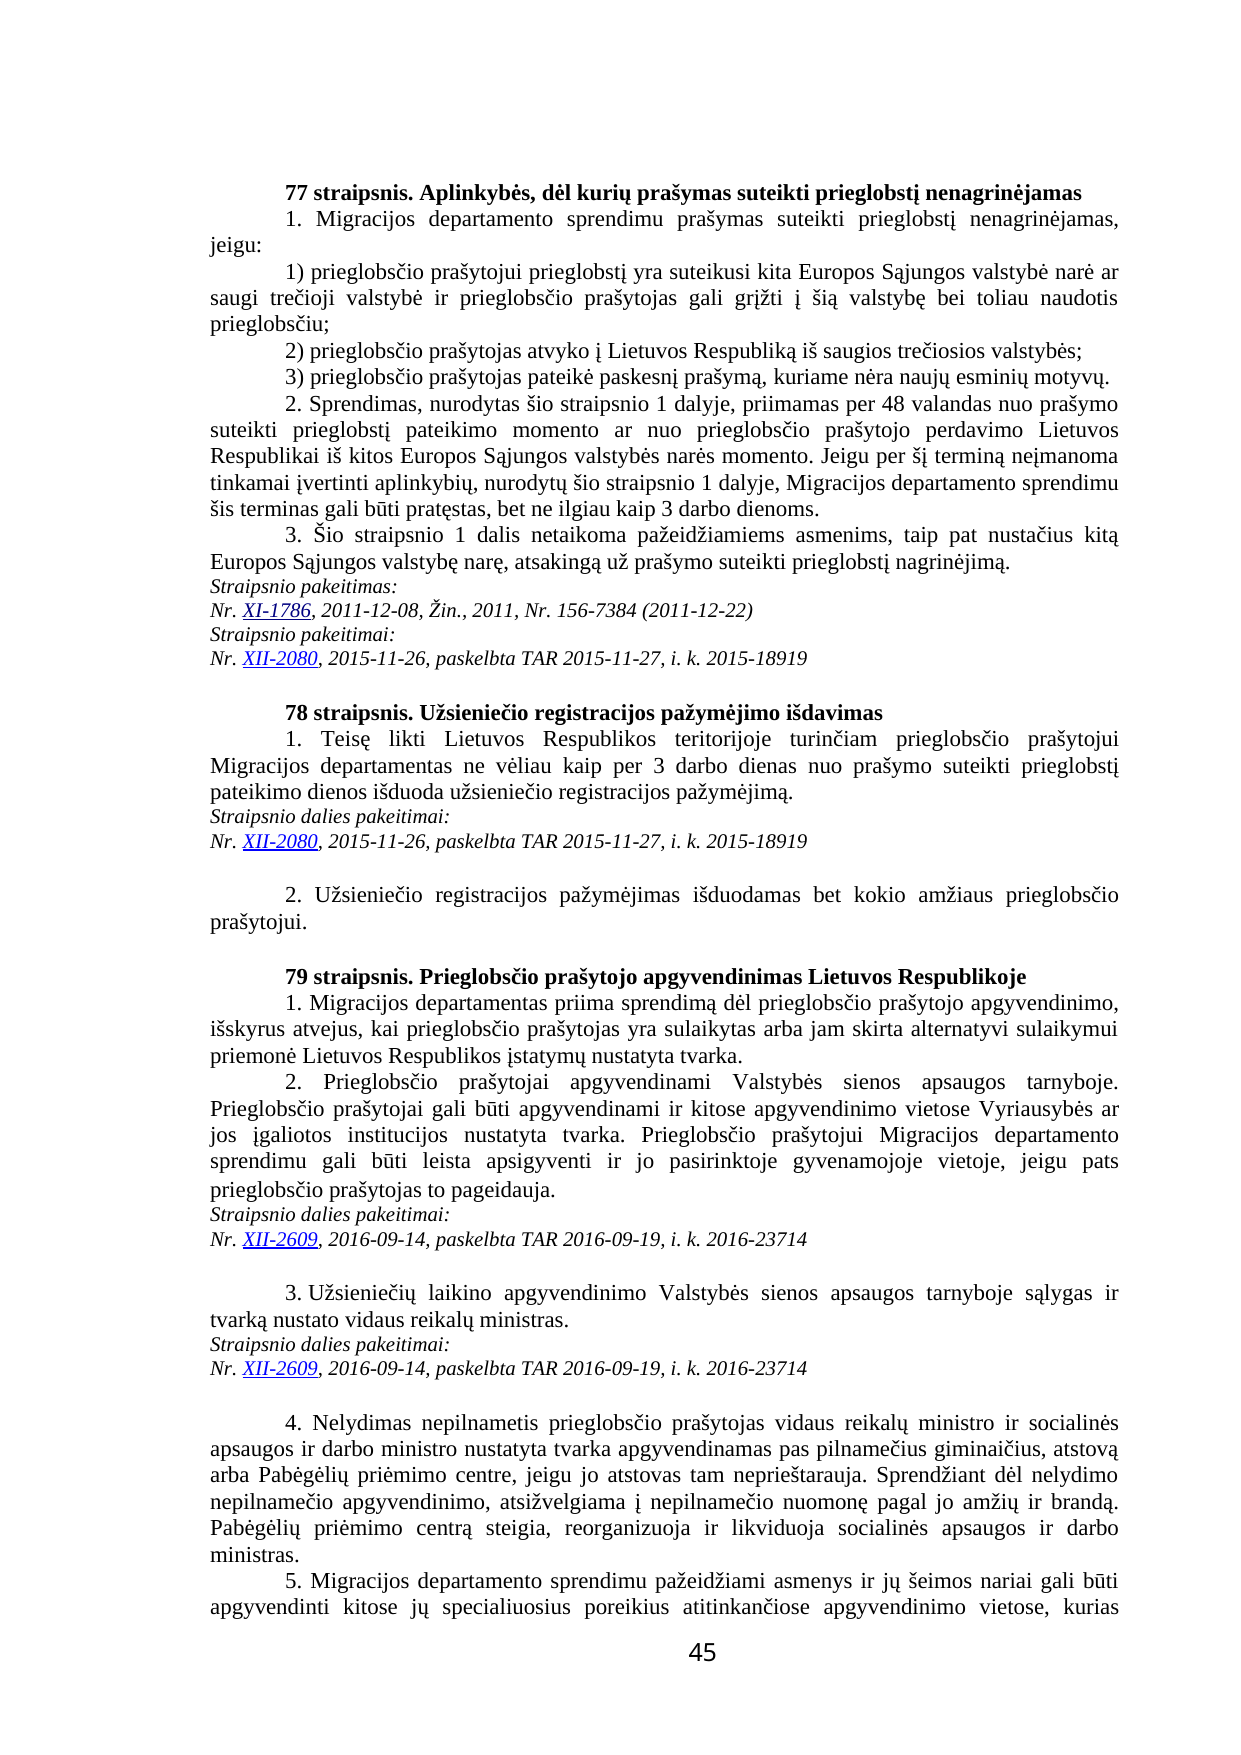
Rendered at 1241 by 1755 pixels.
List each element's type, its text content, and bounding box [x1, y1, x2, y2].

text Straipsnio dalies pakeitimai: [210, 1332, 1120, 1356]
text 77 straipsnis. Aplinkybės, dėl kurių prašymas suteikti prieglobstį nenagrinėjamas [210, 179, 1120, 205]
text Nr. XI-1786, 2011-12-08, Žin., 2011, Nr. 156-7384 (2011-12-22) [210, 598, 1120, 622]
text Nr. XII-2609, 2016-09-14, paskelbta TAR 2016-09-19, i. k. 2016-23714 [210, 1226, 1120, 1251]
text 5. Migracijos departamento sprendimu pažeidžiami asmenys ir jų šeimos nariai gali būti apgyvendinti kitose jų specialiuosius poreikius atitinkančiose apgyvendinimo vietose, kurias [210, 1567, 1120, 1620]
text 2. Užsieniečio registracijos pažymėjimas išduodamas bet kokio amžiaus prieglobsčio prašytojui. [210, 881, 1120, 934]
text Straipsnio pakeitimai: [210, 622, 1120, 646]
text 2. Sprendimas, nurodytas šio straipsnio 1 dalyje, priimamas per 48 valandas nuo prašymo suteikti prieglobstį pateikimo momento ar nuo prieglobsčio prašytojo perdavimo Lietuvos Respublikai iš kitos Europos Sąjungos valstybės narės momento. Jeigu per šį terminą neįmanoma tinkamai įvertinti aplinkybių, nurodytų šio straipsnio 1 dalyje, Migracijos departamento sprendimu šis terminas gali būti pratęstas, bet ne ilgiau kaip 3 darbo dienoms. [210, 389, 1120, 521]
text 3. Šio straipsnio 1 dalis netaikoma pažeidžiamiems asmenims, taip pat nustačius kitą Europos Sąjungos valstybę narę, atsakingą už prašymo suteikti prieglobstį nagrinėjimą. [210, 521, 1120, 574]
text 3. Užsieniečių laikino apgyvendinimo Valstybės sienos apsaugos tarnyboje sąlygas ir tvarką nustato vidaus reikalų ministras. [210, 1279, 1120, 1332]
text Straipsnio dalies pakeitimai: [210, 1202, 1120, 1226]
text Nr. XII-2080, 2015-11-26, paskelbta TAR 2015-11-27, i. k. 2015-18919 [210, 828, 1120, 853]
text Nr. XII-2080, 2015-11-26, paskelbta TAR 2015-11-27, i. k. 2015-18919 [210, 646, 1120, 670]
text Straipsnio dalies pakeitimai: [210, 804, 1120, 828]
text 1) prieglobsčio prašytojui prieglobstį yra suteikusi kita Europos Sąjungos valstybė narė ar saugi trečioji valstybė ir prieglobsčio prašytojas gali grįžti į šią valstybę bei toliau naudotis prieglobsčiu; [210, 258, 1120, 337]
text 79 straipsnis. Prieglobsčio prašytojo apgyvendinimas Lietuvos Respublikoje [210, 963, 1120, 989]
text Straipsnio pakeitimas: [210, 574, 1120, 598]
text 1. Teisę likti Lietuvos Respublikos teritorijoje turinčiam prieglobsčio prašytojui Migracijos departamentas ne vėliau kaip per 3 darbo dienas nuo prašymo suteikti prieglobstį pateikimo dienos išduoda užsieniečio registracijos pažymėjimą. [210, 725, 1120, 804]
text Nr. XII-2609, 2016-09-14, paskelbta TAR 2016-09-19, i. k. 2016-23714 [210, 1356, 1120, 1380]
text 3) prieglobsčio prašytojas pateikė paskesnį prašymą, kuriame nėra naujų esminių motyvų. [210, 363, 1120, 389]
text 78 straipsnis. Užsieniečio registracijos pažymėjimo išdavimas [210, 699, 1120, 725]
text 1. Migracijos departamento sprendimu prašymas suteikti prieglobstį nenagrinėjamas, jeigu: [210, 205, 1120, 258]
text 2. Prieglobsčio prašytojai apgyvendinami Valstybės sienos apsaugos tarnyboje. Prieglobsčio prašytojai gali būti apgyvendinami ir kitose apgyvendinimo vietose Vyriausybės ar jos įgaliotos institucijos nustatyta tvarka. Prieglobsčio prašytojui Migracijos departamento sprendimu gali būti leista apsigyventi ir jo pasirinktoje gyvenamojoje vietoje, jeigu pats prieglobsčio prašytojas to pageidauja. [210, 1068, 1120, 1202]
text 2) prieglobsčio prašytojas atvyko į Lietuvos Respubliką iš saugios trečiosios valstybės; [210, 337, 1120, 363]
text 4. Nelydimas nepilnametis prieglobsčio prašytojas vidaus reikalų ministro ir socialinės apsaugos ir darbo ministro nustatyta tvarka apgyvendinamas pas pilnamečius giminaičius, atstovą arba Pabėgėlių priėmimo centre, jeigu jo atstovas tam neprieštarauja. Sprendžiant dėl nelydimo nepilnamečio apgyvendinimo, atsižvelgiama į nepilnamečio nuomonę pagal jo amžių ir brandą. Pabėgėlių priėmimo centrą steigia, reorganizuoja ir likviduoja socialinės apsaugos ir darbo ministras. [210, 1409, 1120, 1567]
text 1. Migracijos departamentas priima sprendimą dėl prieglobsčio prašytojo apgyvendinimo, išskyrus atvejus, kai prieglobsčio prašytojas yra sulaikytas arba jam skirta alternatyvi sulaikymui priemonė Lietuvos Respublikos įstatymų nustatyta tvarka. [210, 989, 1120, 1068]
